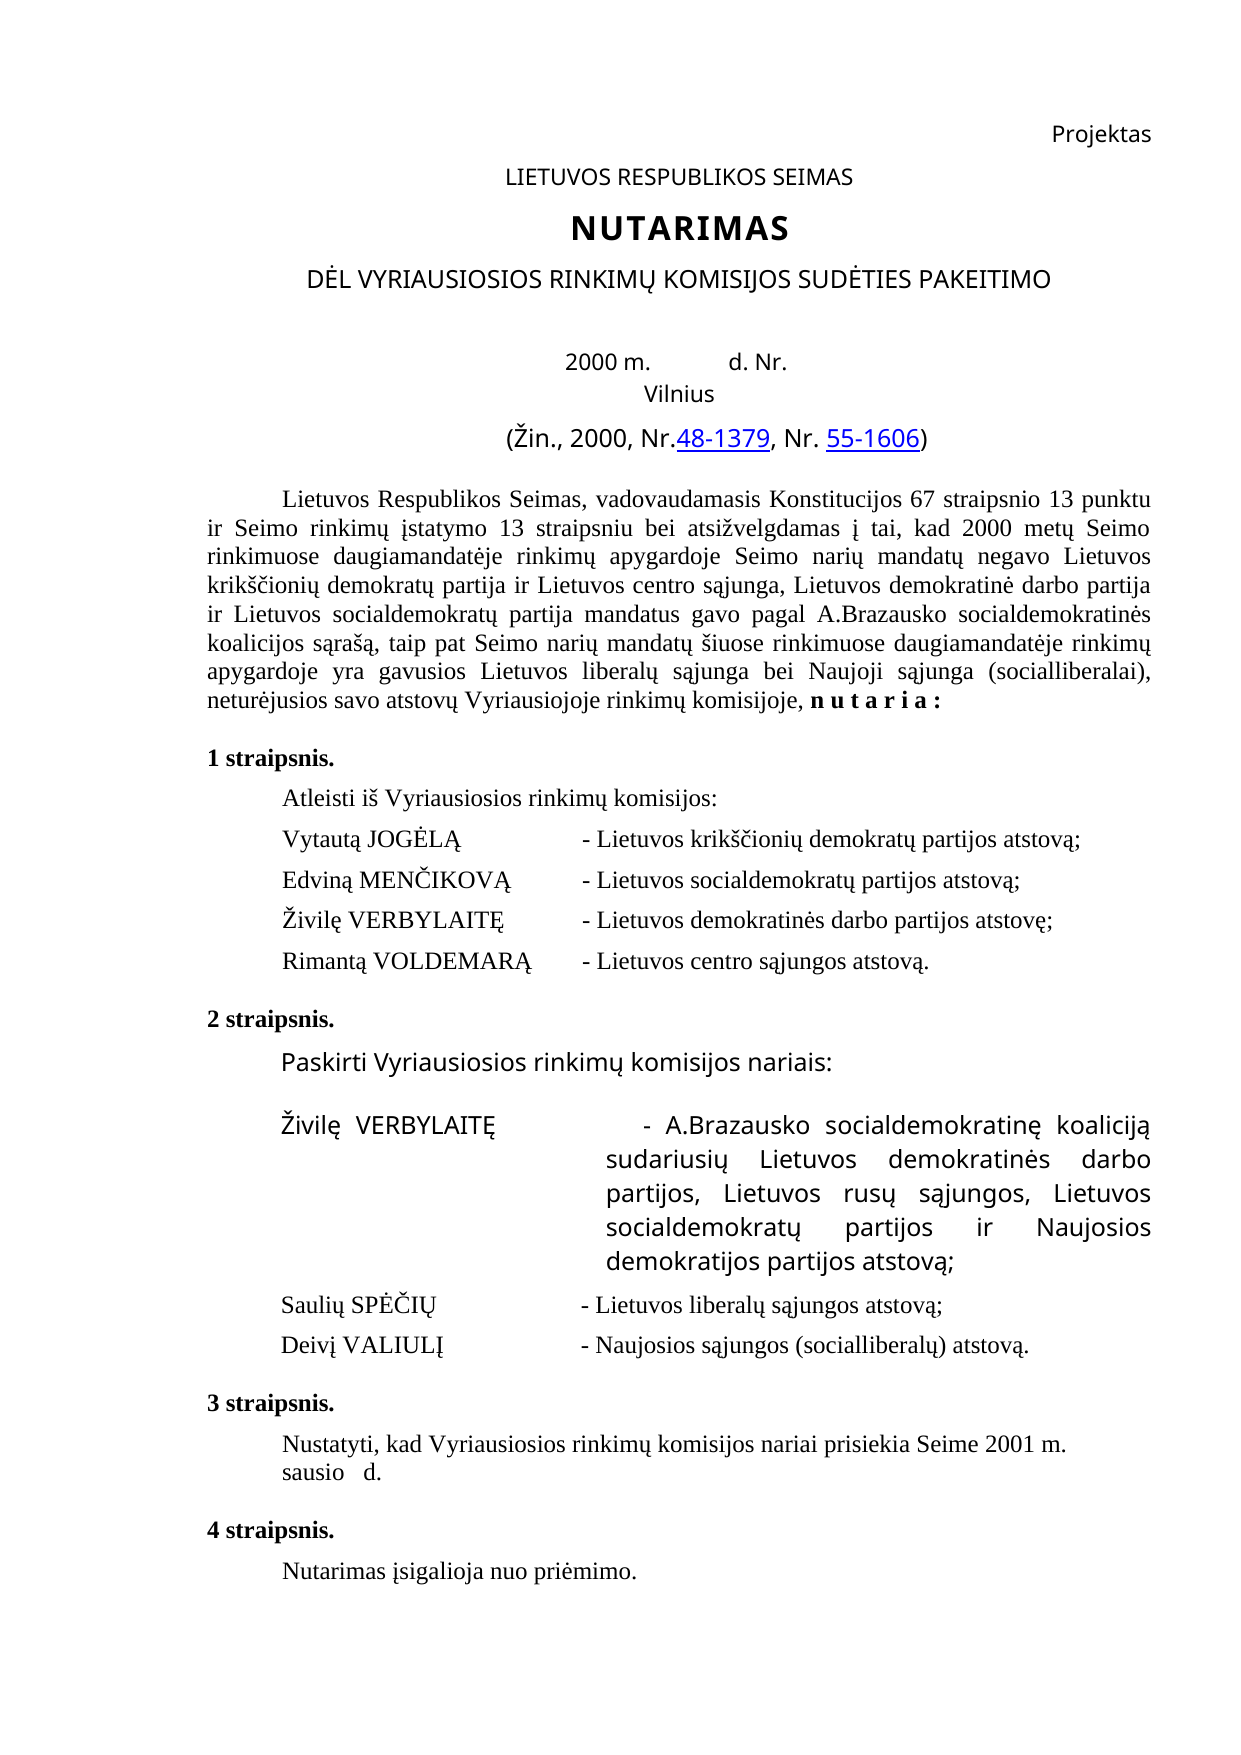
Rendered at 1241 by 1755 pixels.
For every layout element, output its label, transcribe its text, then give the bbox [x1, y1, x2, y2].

text Vytautą JOGĖLĄ - Lietuvos krikščionių demokratų partijos atstovą; [207, 824, 1152, 853]
text (Žin., 2000, Nr.48-1379, Nr. 55-1606) [207, 421, 1152, 455]
text Rimantą VOLDEMARĄ - Lietuvos centro sąjungos atstovą. [207, 946, 1152, 975]
text DĖL VYRIAUSIOSIOS RINKIMŲ KOMISIJOS SUDĖTIES PAKEITIMO [207, 262, 1152, 296]
text Nustatyti, kad Vyriausiosios rinkimų komisijos nariai prisiekia Seime 2001 m. sausio d. [282, 1429, 1152, 1486]
text 1 straipsnis. [207, 743, 1152, 771]
text NUTARIMAS [207, 204, 1152, 250]
text Živilę VERBYLAITĘ - Lietuvos demokratinės darbo partijos atstovę; [207, 906, 1152, 934]
text Edviną MENČIKOVĄ - Lietuvos socialdemokratų partijos atstovą; [207, 865, 1152, 893]
text Živilę VERBYLAITĘ - A.Brazausko socialdemokratinę koaliciją sudariusių Lietuvos demokratinės darbo partijos, Lietuvos rusų sąjungos, Lietuvos socialdemokratų partijos ir Naujosios demokratijos partijos atstovą; [281, 1107, 1152, 1278]
text Paskirti Vyriausiosios rinkimų komisijos nariais: [207, 1044, 1152, 1078]
text 2000 m. d. Nr. Vilnius [207, 346, 1152, 409]
text LIETUVOS RESPUBLIKOS SEIMAS [207, 161, 1152, 193]
text 2 straipsnis. [207, 1004, 1152, 1032]
text 3 straipsnis. [207, 1388, 1152, 1417]
text Lietuvos Respublikos Seimas, vadovaudamasis Konstitucijos 67 straipsnio 13 punktu ir Seimo rinkimų įstatymo 13 straipsniu bei atsižvelgdamas į tai, kad 2000 metų Seimo rinkimuose daugiamandatėje rinkimų apygardoje Seimo narių mandatų negavo Lietuvos krikščionių demokratų partija ir Lietuvos centro sąjunga, Lietuvos demokratinė darbo partija ir Lietuvos socialdemokratų partija mandatus gavo pagal A.Brazausko socialdemokratinės koalicijos sąrašą, taip pat Seimo narių mandatų šiuose rinkimuose daugiamandatėje rinkimų apygardoje yra gavusios Lietuvos liberalų sąjunga bei Naujoji sąjunga (socialliberalai), neturėjusios savo atstovų Vyriausiojoje rinkimų komisijoje, nutaria: [207, 484, 1152, 714]
text 4 straipsnis. [207, 1515, 1152, 1544]
text Nutarimas įsigalioja nuo priėmimo. [207, 1556, 1152, 1584]
text Deivį VALIULĮ - Naujosios sąjungos (socialliberalų) atstovą. [281, 1331, 1152, 1359]
text Projektas [207, 118, 1152, 149]
text Atleisti iš Vyriausiosios rinkimų komisijos: [207, 783, 1152, 812]
text Saulių SPĖČIŲ - Lietuvos liberalų sąjungos atstovą; [281, 1290, 1152, 1318]
